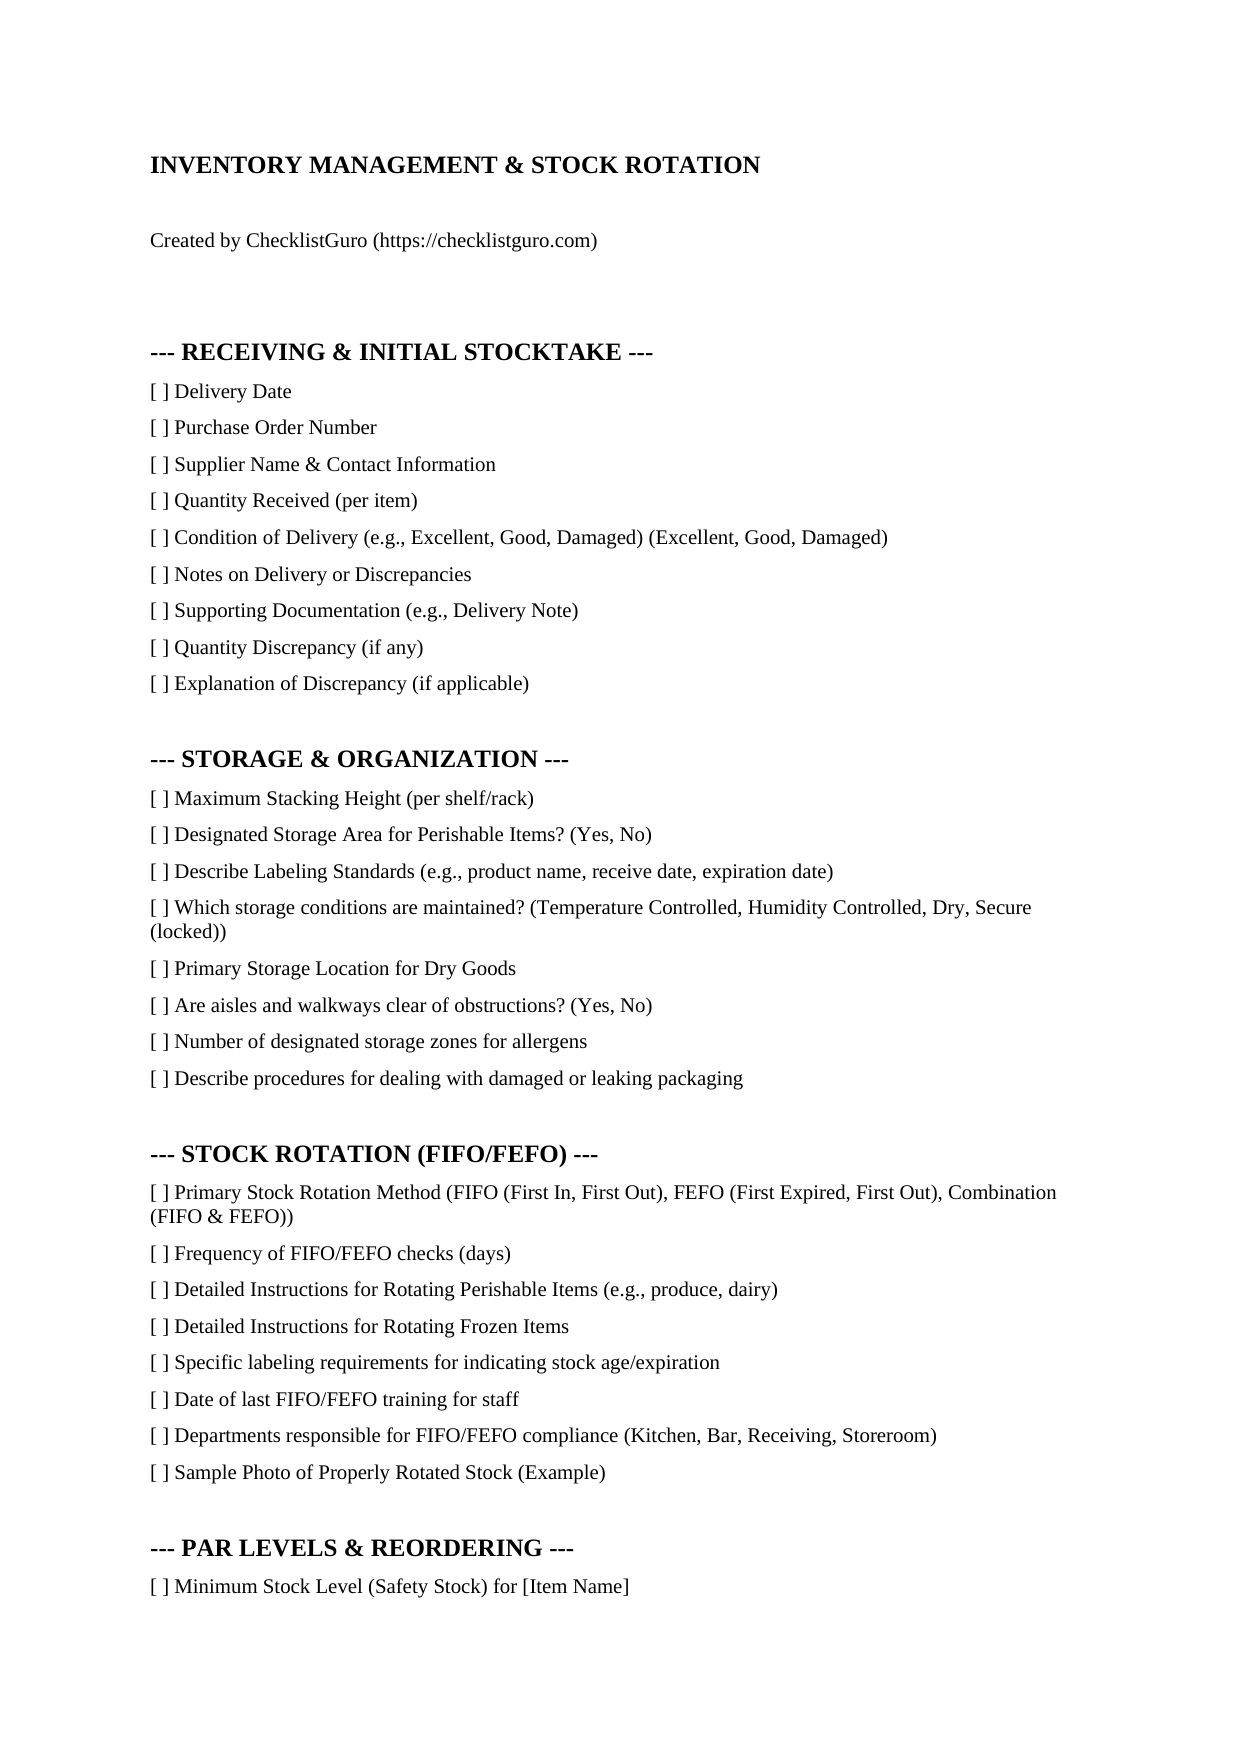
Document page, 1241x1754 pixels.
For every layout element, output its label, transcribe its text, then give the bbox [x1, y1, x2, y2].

text [ ] Quantity Received (per item) [150, 488, 1090, 512]
text [ ] Primary Stock Rotation Method (FIFO (First In, First Out), FEFO (First Expired, First Out), Combination (FIFO & FEFO)) [150, 1180, 1090, 1228]
text --- PAR LEVELS & REORDERING --- [150, 1533, 1090, 1562]
text Created by ChecklistGuro (https://checklistguro.com) [150, 228, 1090, 252]
text [ ] Primary Storage Location for Dry Goods [150, 956, 1090, 980]
text [ ] Describe Labeling Standards (e.g., product name, receive date, expiration date) [150, 859, 1090, 883]
text [ ] Sample Photo of Properly Rotated Stock (Example) [150, 1460, 1090, 1484]
text [ ] Quantity Discrepancy (if any) [150, 635, 1090, 659]
text [ ] Designated Storage Area for Perishable Items? (Yes, No) [150, 822, 1090, 846]
text [ ] Explanation of Discrepancy (if applicable) [150, 671, 1090, 695]
text [ ] Notes on Delivery or Discrepancies [150, 562, 1090, 586]
text [ ] Number of designated storage zones for allergens [150, 1029, 1090, 1053]
text [ ] Date of last FIFO/FEFO training for staff [150, 1387, 1090, 1411]
text [ ] Departments responsible for FIFO/FEFO compliance (Kitchen, Bar, Receiving, Storeroom) [150, 1423, 1090, 1447]
text INVENTORY MANAGEMENT & STOCK ROTATION [150, 150, 1090, 179]
text --- STORAGE & ORGANIZATION --- [150, 744, 1090, 773]
text [ ] Supporting Documentation (e.g., Delivery Note) [150, 598, 1090, 622]
text [ ] Are aisles and walkways clear of obstructions? (Yes, No) [150, 992, 1090, 1017]
text [ ] Detailed Instructions for Rotating Perishable Items (e.g., produce, dairy) [150, 1277, 1090, 1301]
text [ ] Specific labeling requirements for indicating stock age/expiration [150, 1350, 1090, 1374]
text [ ] Delivery Date [150, 379, 1090, 403]
text [ ] Frequency of FIFO/FEFO checks (days) [150, 1241, 1090, 1265]
text [ ] Purchase Order Number [150, 415, 1090, 439]
text [ ] Maximum Stacking Height (per shelf/rack) [150, 786, 1090, 810]
text [ ] Detailed Instructions for Rotating Frozen Items [150, 1314, 1090, 1338]
text [ ] Which storage conditions are maintained? (Temperature Controlled, Humidity Controlled, Dry, Secure (locked)) [150, 895, 1090, 943]
text [ ] Describe procedures for dealing with damaged or leaking packaging [150, 1066, 1090, 1090]
text [ ] Condition of Delivery (e.g., Excellent, Good, Damaged) (Excellent, Good, Damaged) [150, 525, 1090, 549]
text [ ] Supplier Name & Contact Information [150, 452, 1090, 476]
text --- STOCK ROTATION (FIFO/FEFO) --- [150, 1139, 1090, 1167]
text --- RECEIVING & INITIAL STOCKTAKE --- [150, 337, 1090, 366]
text [ ] Minimum Stock Level (Safety Stock) for [Item Name] [150, 1574, 1090, 1598]
